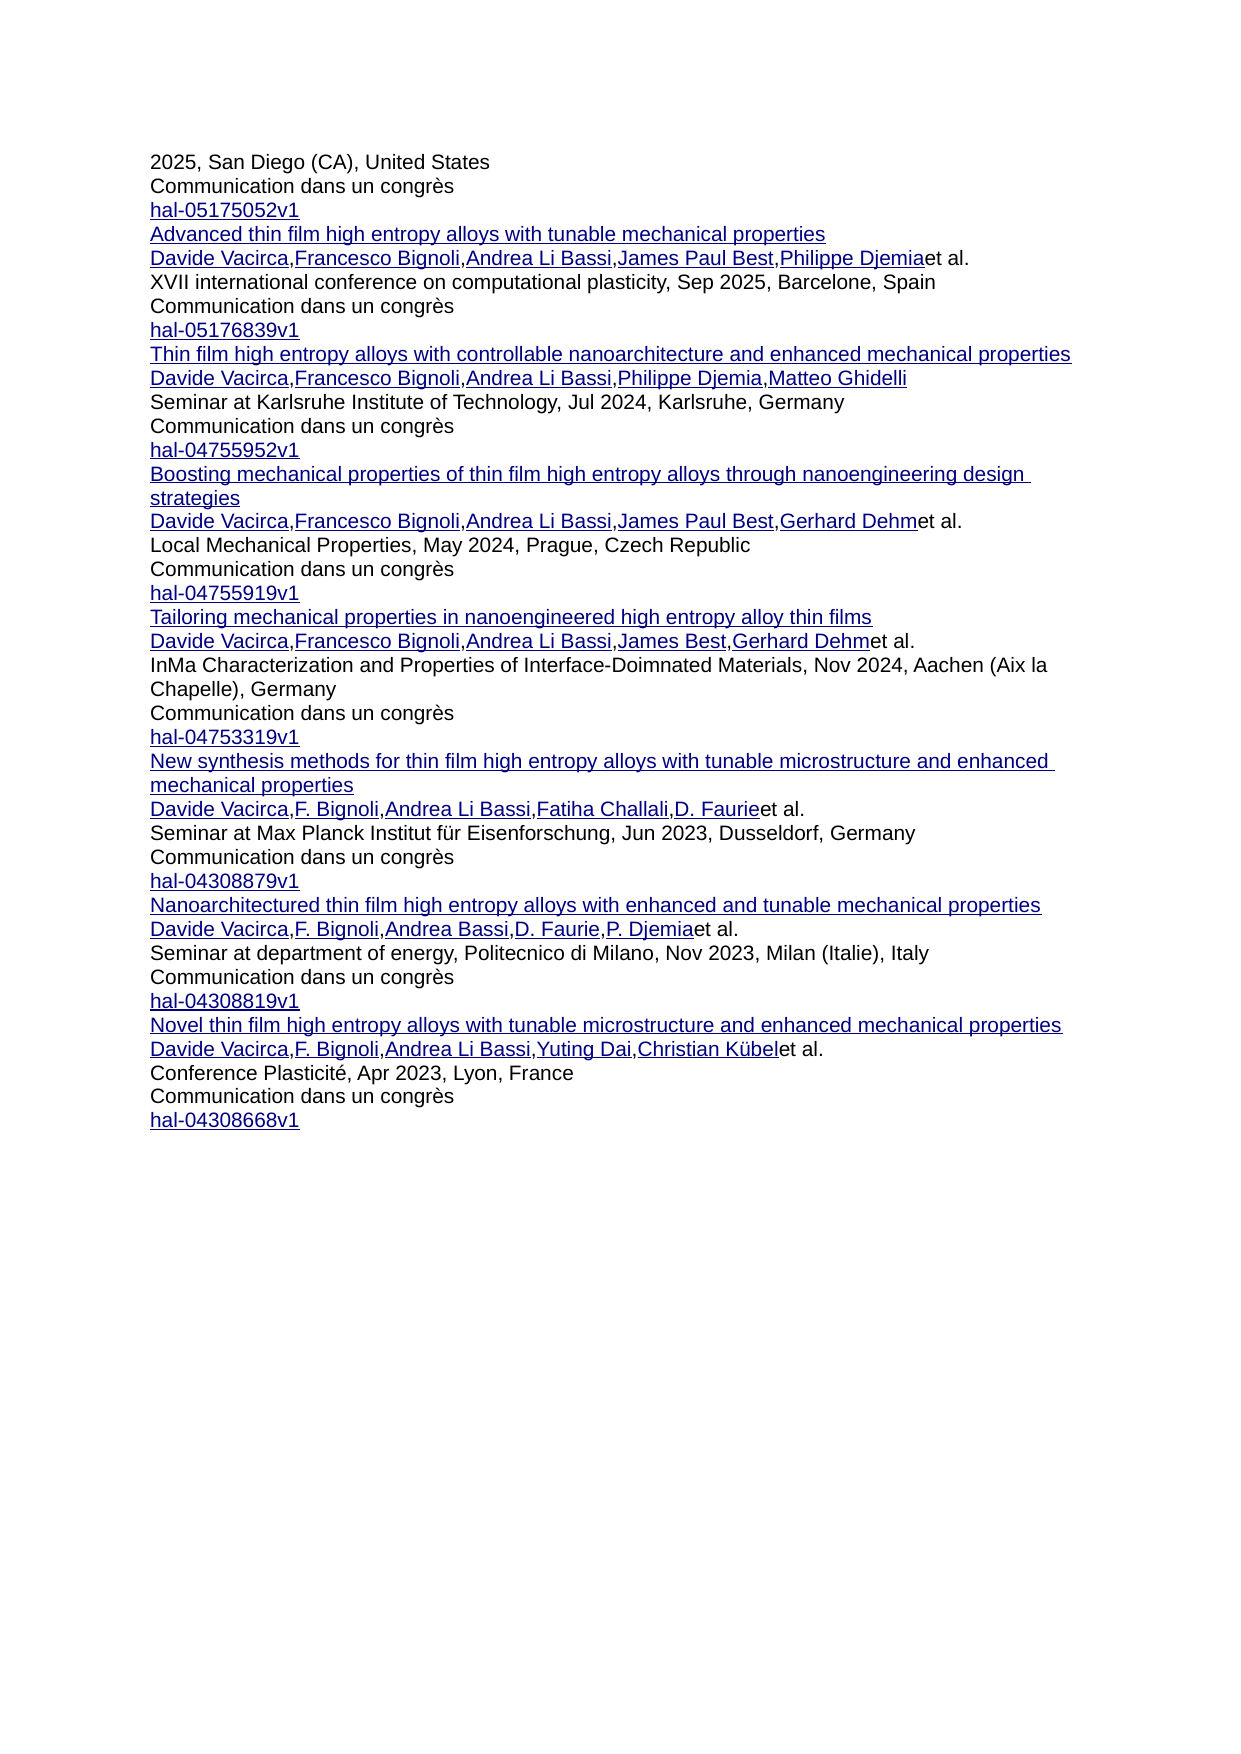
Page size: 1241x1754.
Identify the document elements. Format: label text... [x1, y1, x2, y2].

table_cell Thin film high entropy alloys with controllable nanoarchitecture and enhanced mechanical properties Davide Vacirca,Francesco Bignoli,Andrea Li Bassi,Philippe Djemia,Matteo Ghidelli Seminar at Karlsruhe Institute of Technology, Jul 2024, Karlsruhe, Germany Communication dans un congrès hal-04755952v1 [150, 342, 1090, 461]
table_cell New synthesis methods for thin film high entropy alloys with tunable microstructure and enhanced mechanical properties Davide Vacirca,F. Bignoli,Andrea Li Bassi,Fatiha Challali,D. Faurieet al. Seminar at Max Planck Institut für Eisenforschung, Jun 2023, Dusseldorf, Germany Communication dans un congrès hal-04308879v1 [150, 749, 1090, 893]
table_cell Advanced thin film high entropy alloys with tunable mechanical properties Davide Vacirca,Francesco Bignoli,Andrea Li Bassi,James Paul Best,Philippe Djemiaet al. XVII international conference on computational plasticity, Sep 2025, Barcelone, Spain Communication dans un congrès hal-05176839v1 [150, 222, 1090, 342]
table_cell Nanoarchitectured thin film high entropy alloys with enhanced and tunable mechanical properties Davide Vacirca,F. Bignoli,Andrea Bassi,D. Faurie,P. Djemiaet al. Seminar at department of energy, Politecnico di Milano, Nov 2023, Milan (Italie), Italy Communication dans un congrès hal-04308819v1 [150, 893, 1090, 1012]
table_cell Tailoring mechanical properties in nanoengineered high entropy alloy thin films Davide Vacirca,Francesco Bignoli,Andrea Li Bassi,James Best,Gerhard Dehmet al. InMa Characterization and Properties of Interface-Doimnated Materials, Nov 2024, Aachen (Aix la Chapelle), Germany Communication dans un congrès hal-04753319v1 [150, 605, 1090, 749]
table_cell 2025, San Diego (CA), United States Communication dans un congrès hal-05175052v1 [150, 150, 1090, 222]
table_cell Boosting mechanical properties of thin film high entropy alloys through nanoengineering design strategies Davide Vacirca,Francesco Bignoli,Andrea Li Bassi,James Paul Best,Gerhard Dehmet al. Local Mechanical Properties, May 2024, Prague, Czech Republic Communication dans un congrès hal-04755919v1 [150, 461, 1090, 605]
table_cell Novel thin film high entropy alloys with tunable microstructure and enhanced mechanical properties Davide Vacirca,F. Bignoli,Andrea Li Bassi,Yuting Dai,Christian Kübelet al. Conference Plasticité, Apr 2023, Lyon, France Communication dans un congrès hal-04308668v1 [150, 1013, 1090, 1132]
